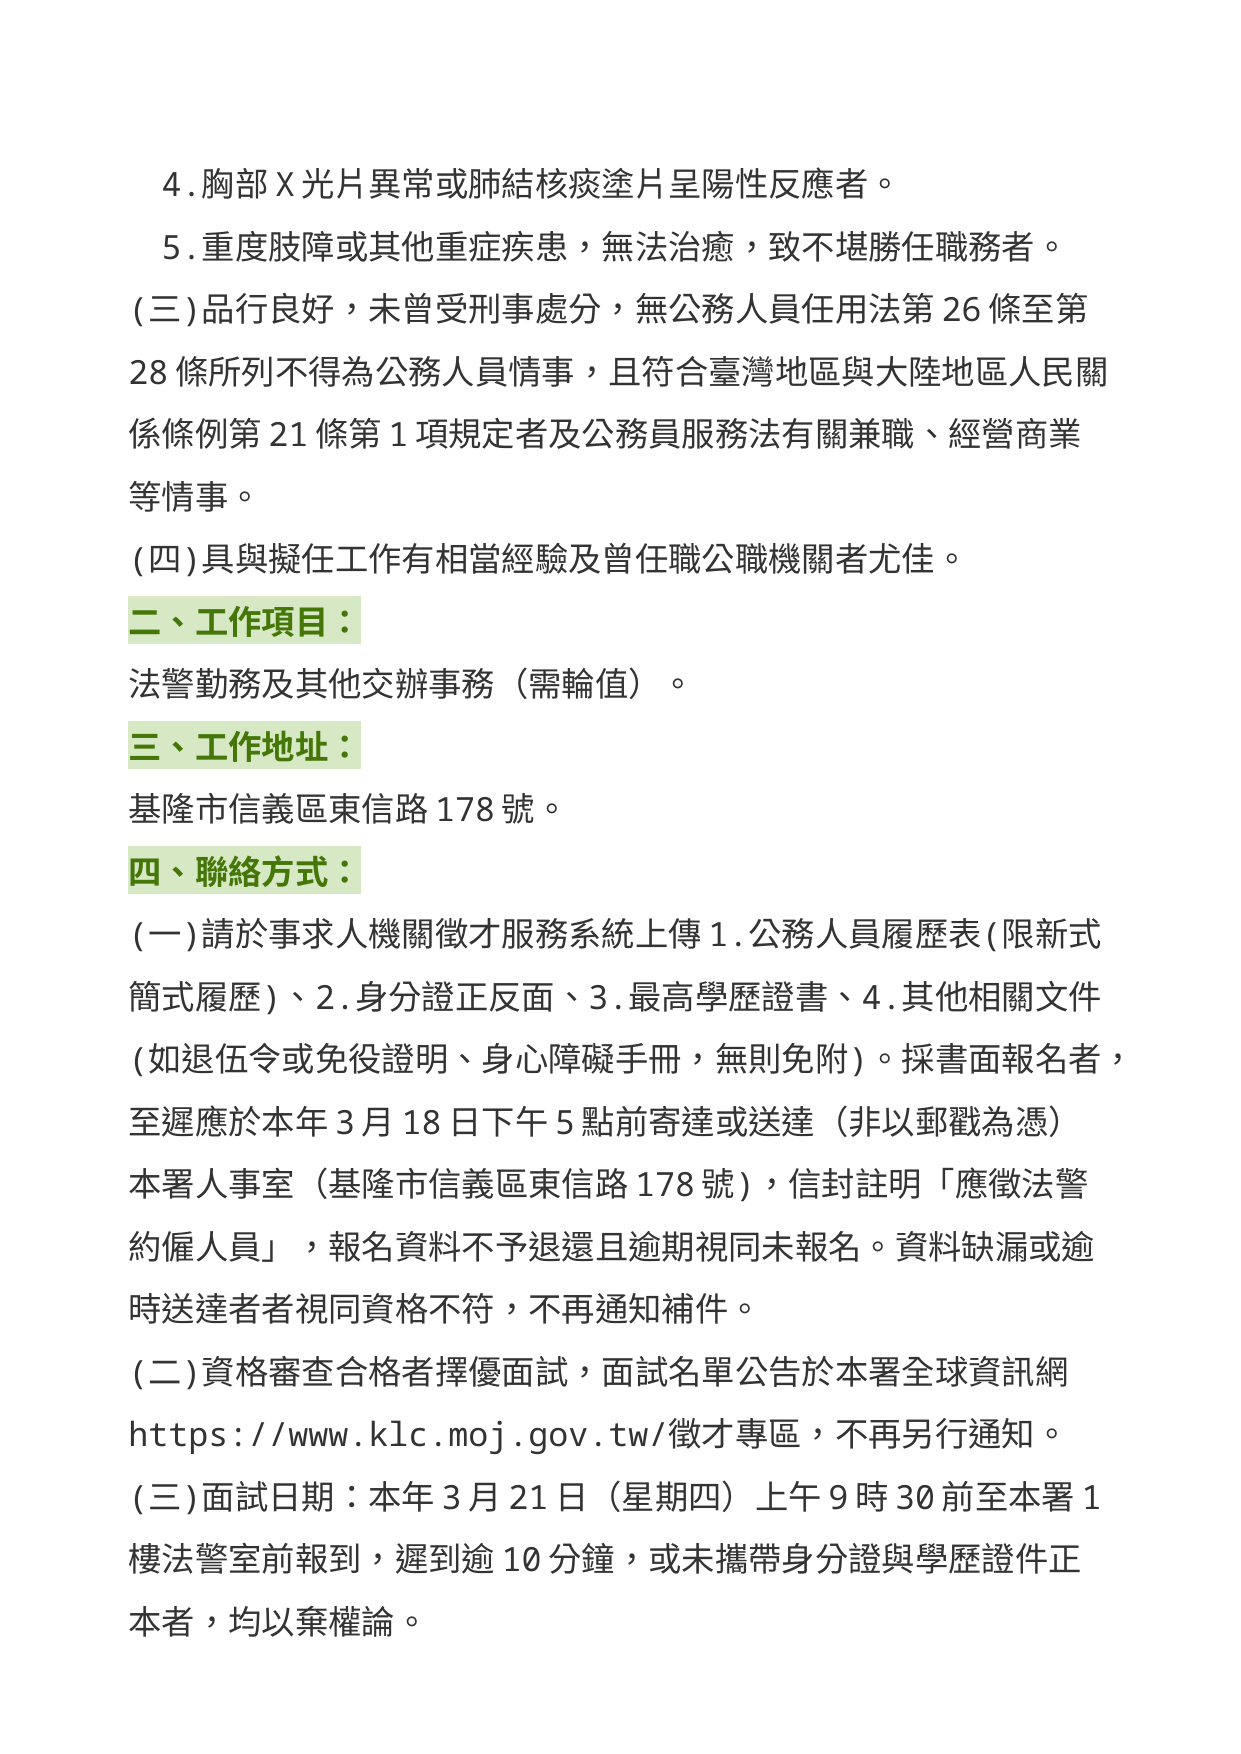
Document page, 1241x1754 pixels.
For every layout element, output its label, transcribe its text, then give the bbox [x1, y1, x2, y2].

text 基隆市信義區東信路178號。 [128, 766, 1112, 828]
text 三、工作地址： [128, 703, 1112, 766]
text 四、聯絡方式： [128, 828, 1112, 891]
text (一)請於事求人機關徵才服務系統上傳1.公務人員履歷表(限新式簡式履歷)、2.身分證正反面、3.最高學歷證書、4.其他相關文件(如退伍令或免役證明、身心障礙手冊，無則免附)。採書面報名者，至遲應於本年3月18日下午5點前寄達或送達（非以郵戳為憑）本署人事室（基隆市信義區東信路178號)，信封註明「應徵法警約僱人員」，報名資料不予退還且逾期視同未報名。資料缺漏或逾時送達者者視同資格不符，不再通知補件。 (二)資格審查合格者擇優面試，面試名單公告於本署全球資訊網https://www.klc.moj.gov.tw/徵才專區，不再另行通知。 (三)面試日期：本年3月21日（星期四）上午9時30前至本署1樓法警室前報到，遲到逾10分鐘，或未攜帶身分證與學歷證件正本者，均以棄權論。 (四) 錄(備)取名單將公告於本署全球資訊網https://www.klc.moj.gov.tw/徵才專區，另以電話或書面通知報到，未能配合本署報到者以棄權論。 (五)約僱期間：自報到日起至113年司法特考四等考試任用計畫相關類科錄取人員分發報到當日止。（受僱者於僱用原因消滅或期限屆滿時，應即解除僱用，不得以任何理由要求留用或救助） (六)待遇：依約僱人員比照分類職位公務人員俸給表支給報酬標準表辦理(280薪點折合新台幣37,800元，另須自付勞、健保、及勞工退休金等費用）。 (七)附則： 1.繳交文件如有虛偽、不實等情事者，取消甄選資格；如經錄取，註銷錄取資格，如涉及刑責，移送檢調單位辦理。 2.如有未盡事宜，均依相關法令辦理，並得補充修正之；如有修正或補充事項，將公佈於本署全球資訊網www.klc.moj.gov.tw/徵才專區。 3.如有報名或甄選方面疑問，請於上班時間洽02-24651171分機1832曾先生或1831謝小姐。 [128, 891, 1112, 1641]
text 法警勤務及其他交辦事務（需輪值）。 [128, 641, 1112, 703]
text 二、工作項目： [128, 578, 1112, 641]
text 4.胸部X光片異常或肺結核痰塗片呈陽性反應者。 [128, 141, 1112, 203]
text 5.重度肢障或其他重症疾患，無法治癒，致不堪勝任職務者。 (三)品行良好，未曾受刑事處分，無公務人員任用法第26條至第28條所列不得為公務人員情事，且符合臺灣地區與大陸地區人民關係條例第21條第1項規定者及公務員服務法有關兼職、經營商業等情事。 (四)具與擬任工作有相當經驗及曾任職公職機關者尤佳。 [128, 203, 1112, 578]
